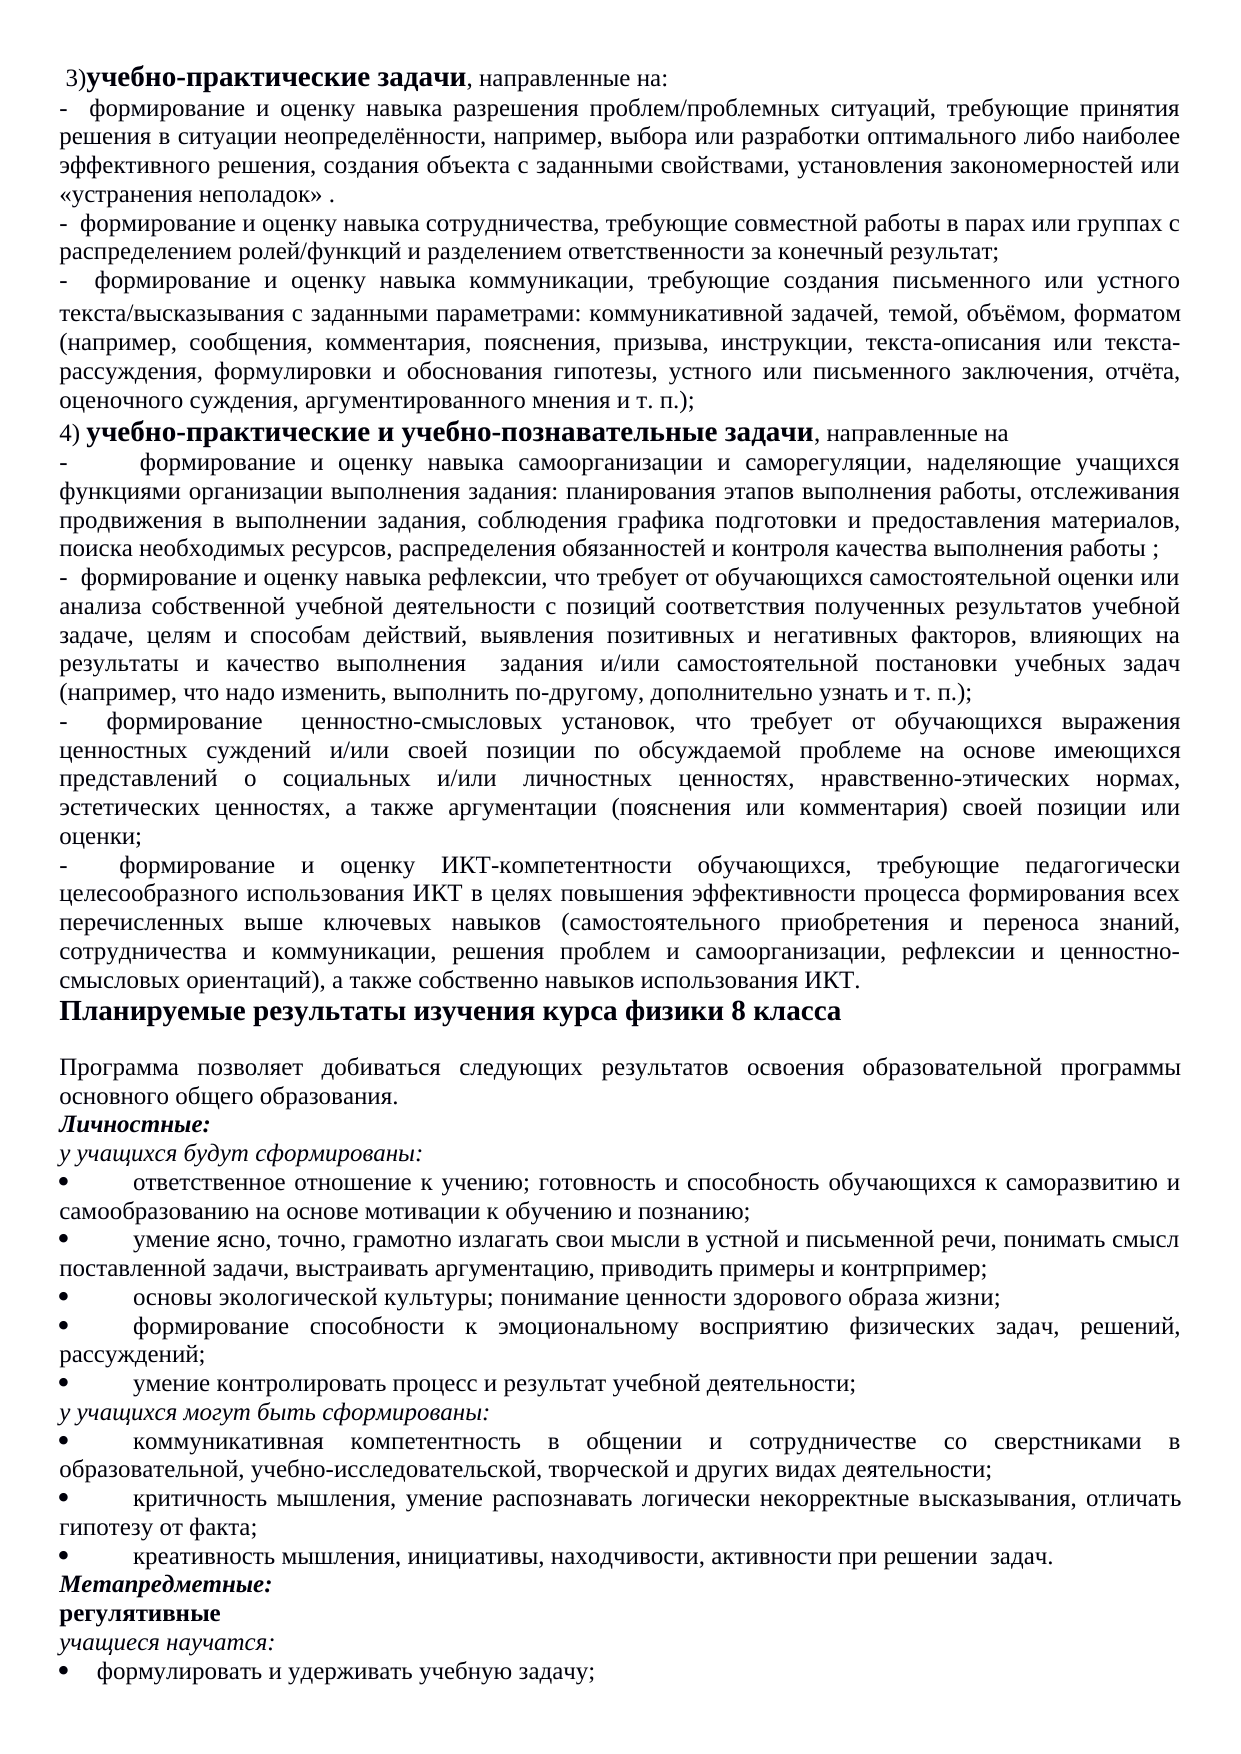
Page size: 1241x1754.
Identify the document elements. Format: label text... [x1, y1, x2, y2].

text - формирование и оценку навыка рефлексии, что требует от обучающихся самостоятельной оценки или анализа собственной учебной деятельности с позиций соответствия полученных результатов учебной задаче, целям и способам действий, выявления позитивных и негативных факторов, влияющих на результаты и качество выполнения задания и/или самостоятельной постановки учебных задач (например, что надо изменить, выполнить по-другому, дополнительно узнать и т. п.); [59, 562, 1181, 706]
text Планируемые результаты изучения курса физики 8 класса [59, 993, 1181, 1027]
text 4) учебно-практические и учебно-познавательные задачи, направленные на [59, 414, 1181, 447]
text у учащихся будут сформированы: [59, 1138, 1181, 1167]
list ответственное отношение к учению; готовность и способность обучающихся к саморазвитию и самообразованию на основе мотивации к обучению и познанию; [59, 1167, 1181, 1224]
list основы экологической культуры; понимание ценности здорового образа жизни; [59, 1282, 1181, 1311]
text - формирование и оценку навыка коммуникации, требующие создания письменного или устного текста/высказывания с заданными параметрами: коммуникативной задачей, темой, объёмом, форматом (например, сообщения, комментария, пояснения, призыва, инструкции, текста-описания или текста-рассуждения, формулировки и обоснования гипотезы, устного или письменного заключения, отчёта, оценочного суждения, аргументированного мнения и т. п.); [59, 265, 1181, 414]
text - формирование ценностно-смысловых установок, что требует от обучающихся выражения ценностных суждений и/или своей позиции по обсуждаемой проблеме на основе имеющихся представлений о социальных и/или личностных ценностях, нравственно-этических нормах, эстетических ценностях, а также аргументации (пояснения или комментария) своей позиции или оценки; [59, 706, 1181, 850]
text Личностные: [59, 1109, 1181, 1138]
text 3)учебно-практические задачи, направленные на: [59, 59, 1181, 93]
text у учащихся могут быть сформированы: [59, 1397, 1181, 1426]
list формирование способности к эмоциональному восприятию физических задач, решений, рассуждений; [59, 1311, 1181, 1368]
text Метапредметные: [59, 1569, 1181, 1598]
text - формирование и оценку ИКТ-компетентности обучающихся, требующие педагогически целесообразного использования ИКТ в целях повышения эффективности процесса формирования всех перечисленных выше ключевых навыков (самостоятельного приобретения и переноса знаний, сотрудничества и коммуникации, решения проблем и самоорганизации, рефлексии и ценностно-смысловых ориентаций), а также собственно навыков использования ИКТ. [59, 850, 1181, 993]
text Программа позволяет добиваться следующих результатов освоения образовательной программы основного общего образования. [59, 1052, 1181, 1109]
text - формирование и оценку навыка сотрудничества, требующие совместной работы в парах или группах с распределением ролей/функций и разделением ответственности за конечный результат; [59, 208, 1181, 265]
text регулятивные [59, 1598, 1181, 1627]
list умение ясно, точно, грамотно излагать свои мысли в устной и письменной речи, понимать смысл поставленной задачи, выстраивать аргументацию, приводить примеры и контрпример; [59, 1224, 1181, 1282]
list критичность мышления, умение распознавать логически некорректные высказывания, отличать гипотезу от факта; [59, 1483, 1181, 1541]
text - формирование и оценку навыка самоорганизации и саморегуляции, наделяющие учащихся функциями организации выполнения задания: планирования этапов выполнения работы, отслеживания продвижения в выполнении задания, соблюдения графика подготовки и предоставления материалов, поиска необходимых ресурсов, распределения обязанностей и контроля качества выполнения работы ; [59, 447, 1181, 562]
list креативность мышления, инициативы, находчивости, активности при решении задач. [59, 1541, 1181, 1569]
list умение контролировать процесс и результат учебной деятельности; [59, 1368, 1181, 1397]
text учащиеся научатся: [59, 1627, 1181, 1656]
list коммуникативная компетентность в общении и сотрудничестве со сверстниками в образовательной, учебно-исследовательской, творческой и других видах деятельности; [59, 1426, 1181, 1483]
list формулировать и удерживать учебную задачу; [59, 1656, 1181, 1684]
text - формирование и оценку навыка разрешения проблем/проблемных ситуаций, требующие принятия решения в ситуации неопределённости, например, выбора или разработки оптимального либо наиболее эффективного решения, создания объекта с заданными свойствами, установления закономерностей или «устранения неполадок» . [59, 93, 1181, 208]
